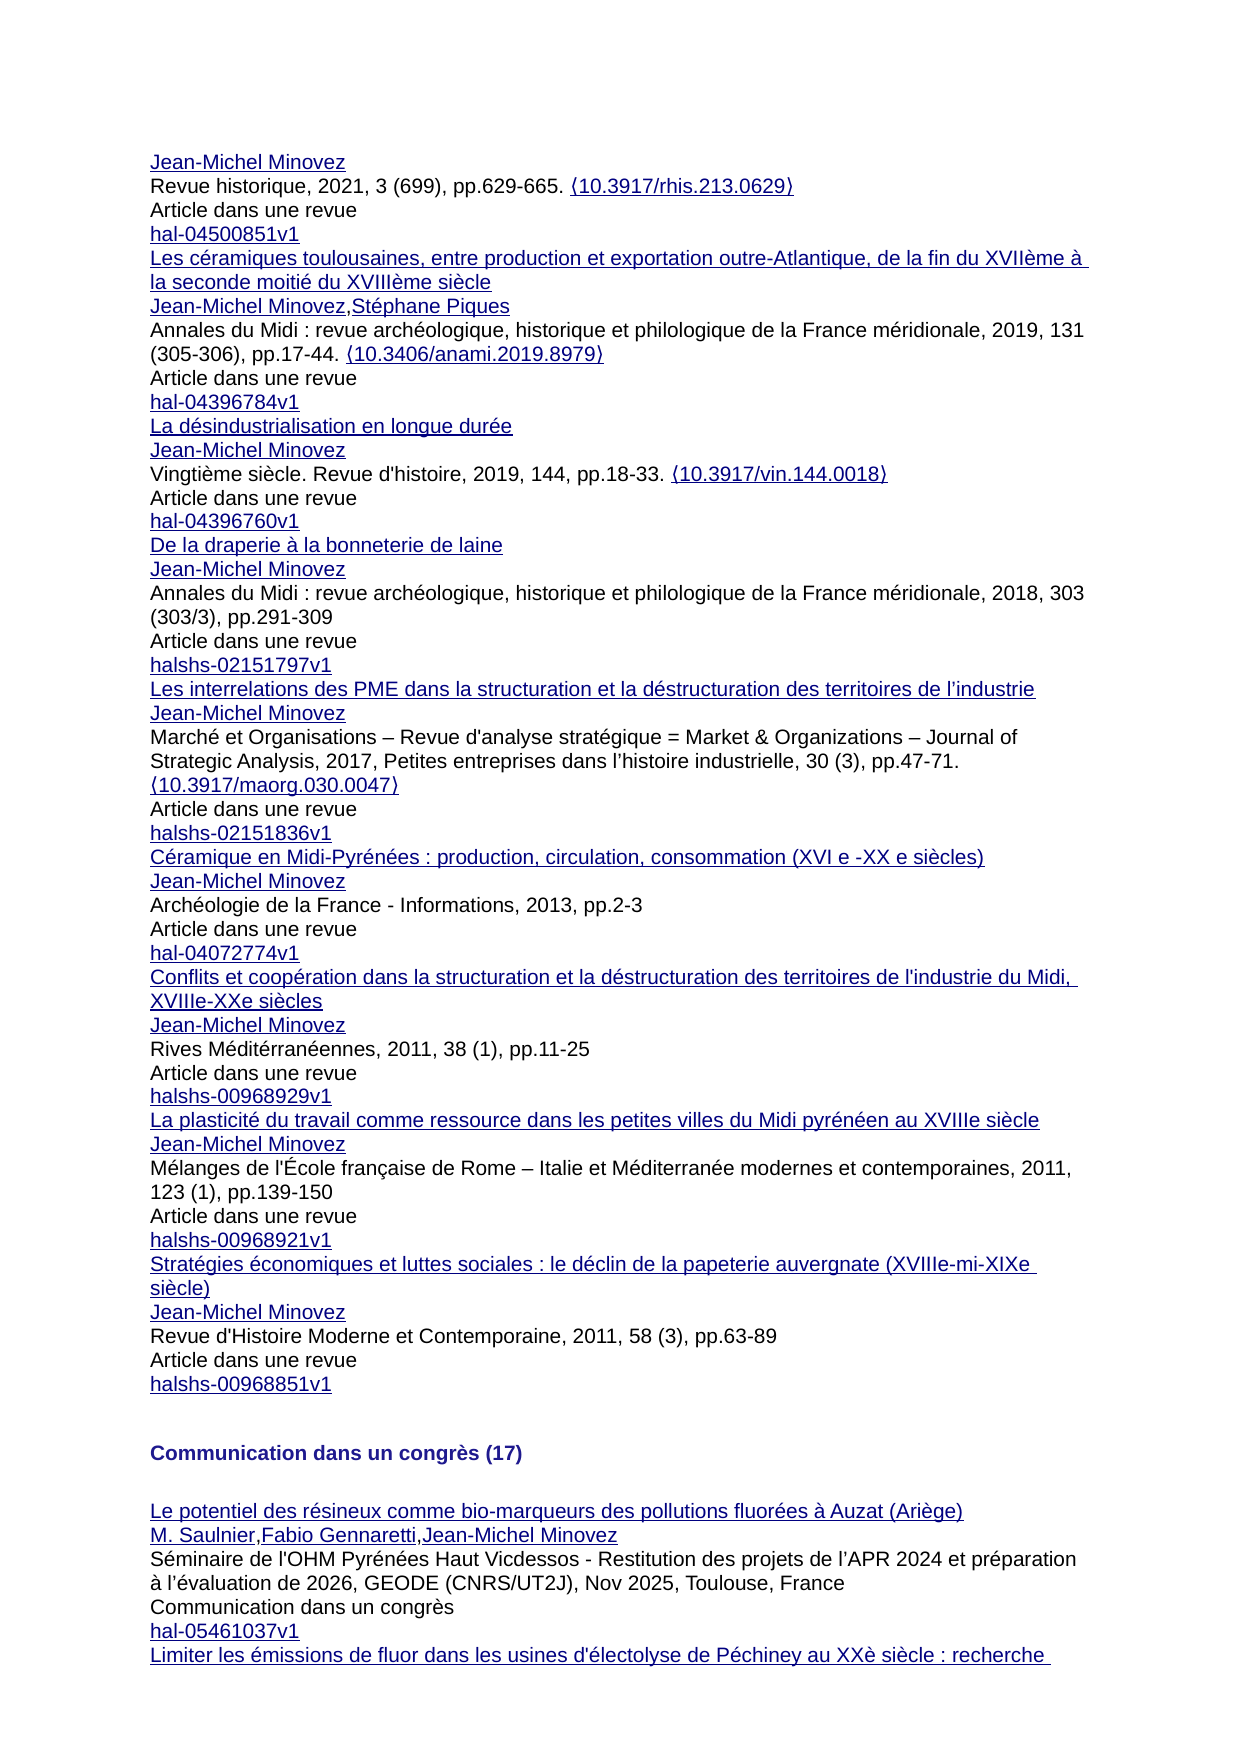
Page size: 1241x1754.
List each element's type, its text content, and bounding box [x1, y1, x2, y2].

table_cell La plasticité du travail comme ressource dans les petites villes du Midi pyrénéen au XVIIIe siècle Jean-Michel Minovez Mélanges de l'École française de Rome – Italie et Méditerranée modernes et contemporaines, 2011, 123 (1), pp.139-150 Article dans une revue halshs-00968921v1 [150, 1108, 1090, 1252]
table_cell De la draperie à la bonneterie de laine Jean-Michel Minovez Annales du Midi : revue archéologique, historique et philologique de la France méridionale, 2018, 303 (303/3), pp.291-309 Article dans une revue halshs-02151797v1 [150, 533, 1090, 677]
table_cell Les céramiques toulousaines, entre production et exportation outre-Atlantique, de la fin du XVIIème à la seconde moitié du XVIIIème siècle Jean-Michel Minovez,Stéphane Piques Annales du Midi : revue archéologique, historique et philologique de la France méridionale, 2019, 131 (305-306), pp.17-44. ⟨10.3406/anami.2019.8979⟩ Article dans une revue hal-04396784v1 [150, 246, 1090, 413]
table_cell Limiter les émissions de fluor dans les usines d'électolyse de Péchiney au XXè siècle : recherche [150, 1643, 1090, 1667]
table_header Le potentiel des résineux comme bio-marqueurs des pollutions fluorées à Auzat (Ariège) M. Saulnier,Fabio Gennaretti,Jean-Michel Minovez Séminaire de l'OHM Pyrénées Haut Vicdessos - Restitution des projets de l’APR 2024 et préparation à l’évaluation de 2026, GEODE (CNRS/UT2J), Nov 2025, Toulouse, France Communication dans un congrès hal-05461037v1 [150, 1499, 1090, 1643]
table_cell Stratégies économiques et luttes sociales : le déclin de la papeterie auvergnate (XVIIIe-mi-XIXe siècle) Jean-Michel Minovez Revue d'Histoire Moderne et Contemporaine, 2011, 58 (3), pp.63-89 Article dans une revue halshs-00968851v1 [150, 1252, 1090, 1396]
table_cell La désindustrialisation en longue durée Jean-Michel Minovez Vingtième siècle. Revue d'histoire, 2019, 144, pp.18-33. ⟨10.3917/vin.144.0018⟩ Article dans une revue hal-04396760v1 [150, 414, 1090, 533]
table_cell Jean-Michel Minovez Revue historique, 2021, 3 (699), pp.629-665. ⟨10.3917/rhis.213.0629⟩ Article dans une revue hal-04500851v1 [150, 150, 1090, 246]
table_cell Céramique en Midi-Pyrénées : production, circulation, consommation (XVI e -XX e siècles) Jean-Michel Minovez Archéologie de la France - Informations, 2013, pp.2-3 Article dans une revue hal-04072774v1 [150, 845, 1090, 964]
table_cell Les interrelations des PME dans la structuration et la déstructuration des territoires de l’industrie Jean-Michel Minovez Marché et Organisations – Revue d'analyse stratégique = Market & Organizations – Journal of Strategic Analysis, 2017, Petites entreprises dans l’histoire industrielle, 30 (3), pp.47-71. ⟨10.3917/maorg.030.0047⟩ Article dans une revue halshs-02151836v1 [150, 677, 1090, 845]
subtitle Communication dans un congrès (17) [150, 1441, 1090, 1464]
table_cell Conflits et coopération dans la structuration et la déstructuration des territoires de l'industrie du Midi, XVIIIe-XXe siècles Jean-Michel Minovez Rives Méditérranéennes, 2011, 38 (1), pp.11-25 Article dans une revue halshs-00968929v1 [150, 965, 1090, 1108]
